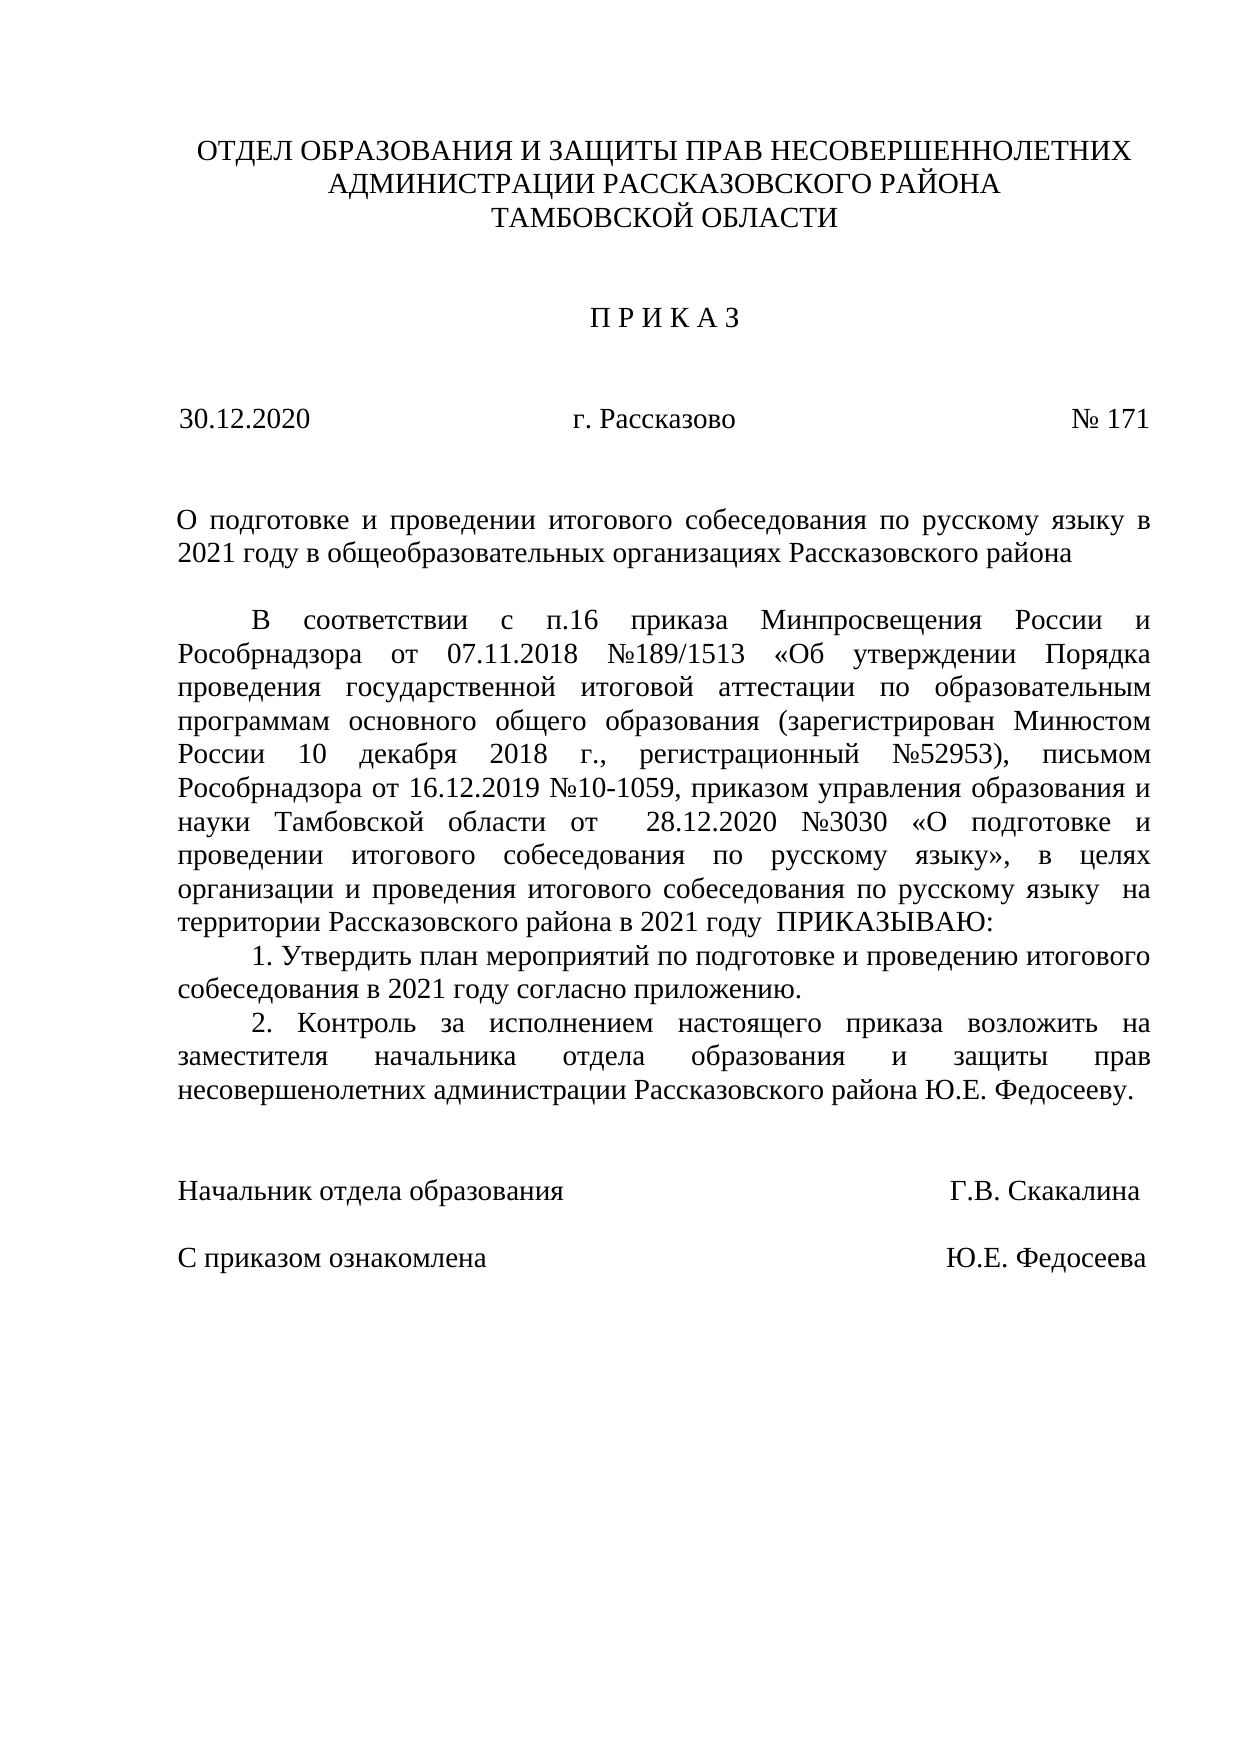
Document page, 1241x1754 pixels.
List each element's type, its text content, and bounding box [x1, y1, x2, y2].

text С приказом ознакомлена Ю.Е. Федосеева [177, 1240, 1152, 1273]
text 2. Контроль за исполнением настоящего приказа возложить на заместителя начальника отдела образования и защиты прав несовершенолетних администрации Рассказовского района Ю.Е. Федосееву. [177, 1005, 1152, 1106]
text ТАМБОВСКОЙ ОБЛАСТИ [177, 200, 1152, 233]
text В соответствии с п.16 приказа Минпросвещения России и Рособрнадзора от 07.11.2018 №189/1513 «Об утверждении Порядка проведения государственной итоговой аттестации по образовательным программам основного общего образования (зарегистрирован Минюстом России 10 декабря 2018 г., регистрационный №52953), письмом Рособрнадзора от 16.12.2019 №10-1059, приказом управления образования и науки Тамбовской области от 28.12.2020 №3030 «О подготовке и проведении итогового собеседования по русскому языку», в целях организации и проведения итогового собеседования по русскому языку на территории Рассказовского района в 2021 году ПРИКАЗЫВАЮ: [177, 602, 1152, 938]
text АДМИНИСТРАЦИИ РАССКАЗОВСКОГО РАЙОНА [177, 166, 1152, 200]
text О подготовке и проведении итогового собеседования по русскому языку в 2021 году в общеобразовательных организациях Рассказовского района [176, 502, 1152, 569]
text Начальник отдела образования Г.В. Скакалина [177, 1173, 1152, 1206]
text 30.12.2020 г. Рассказово № 171 [177, 401, 1152, 435]
text 1. Утвердить план мероприятий по подготовке и проведению итогового собеседования в 2021 году согласно приложению. [177, 938, 1152, 1005]
text П Р И К А З [177, 301, 1152, 334]
text ОТДЕЛ ОБРАЗОВАНИЯ И ЗАЩИТЫ ПРАВ НЕСОВЕРШЕННОЛЕТНИХ [177, 133, 1152, 166]
